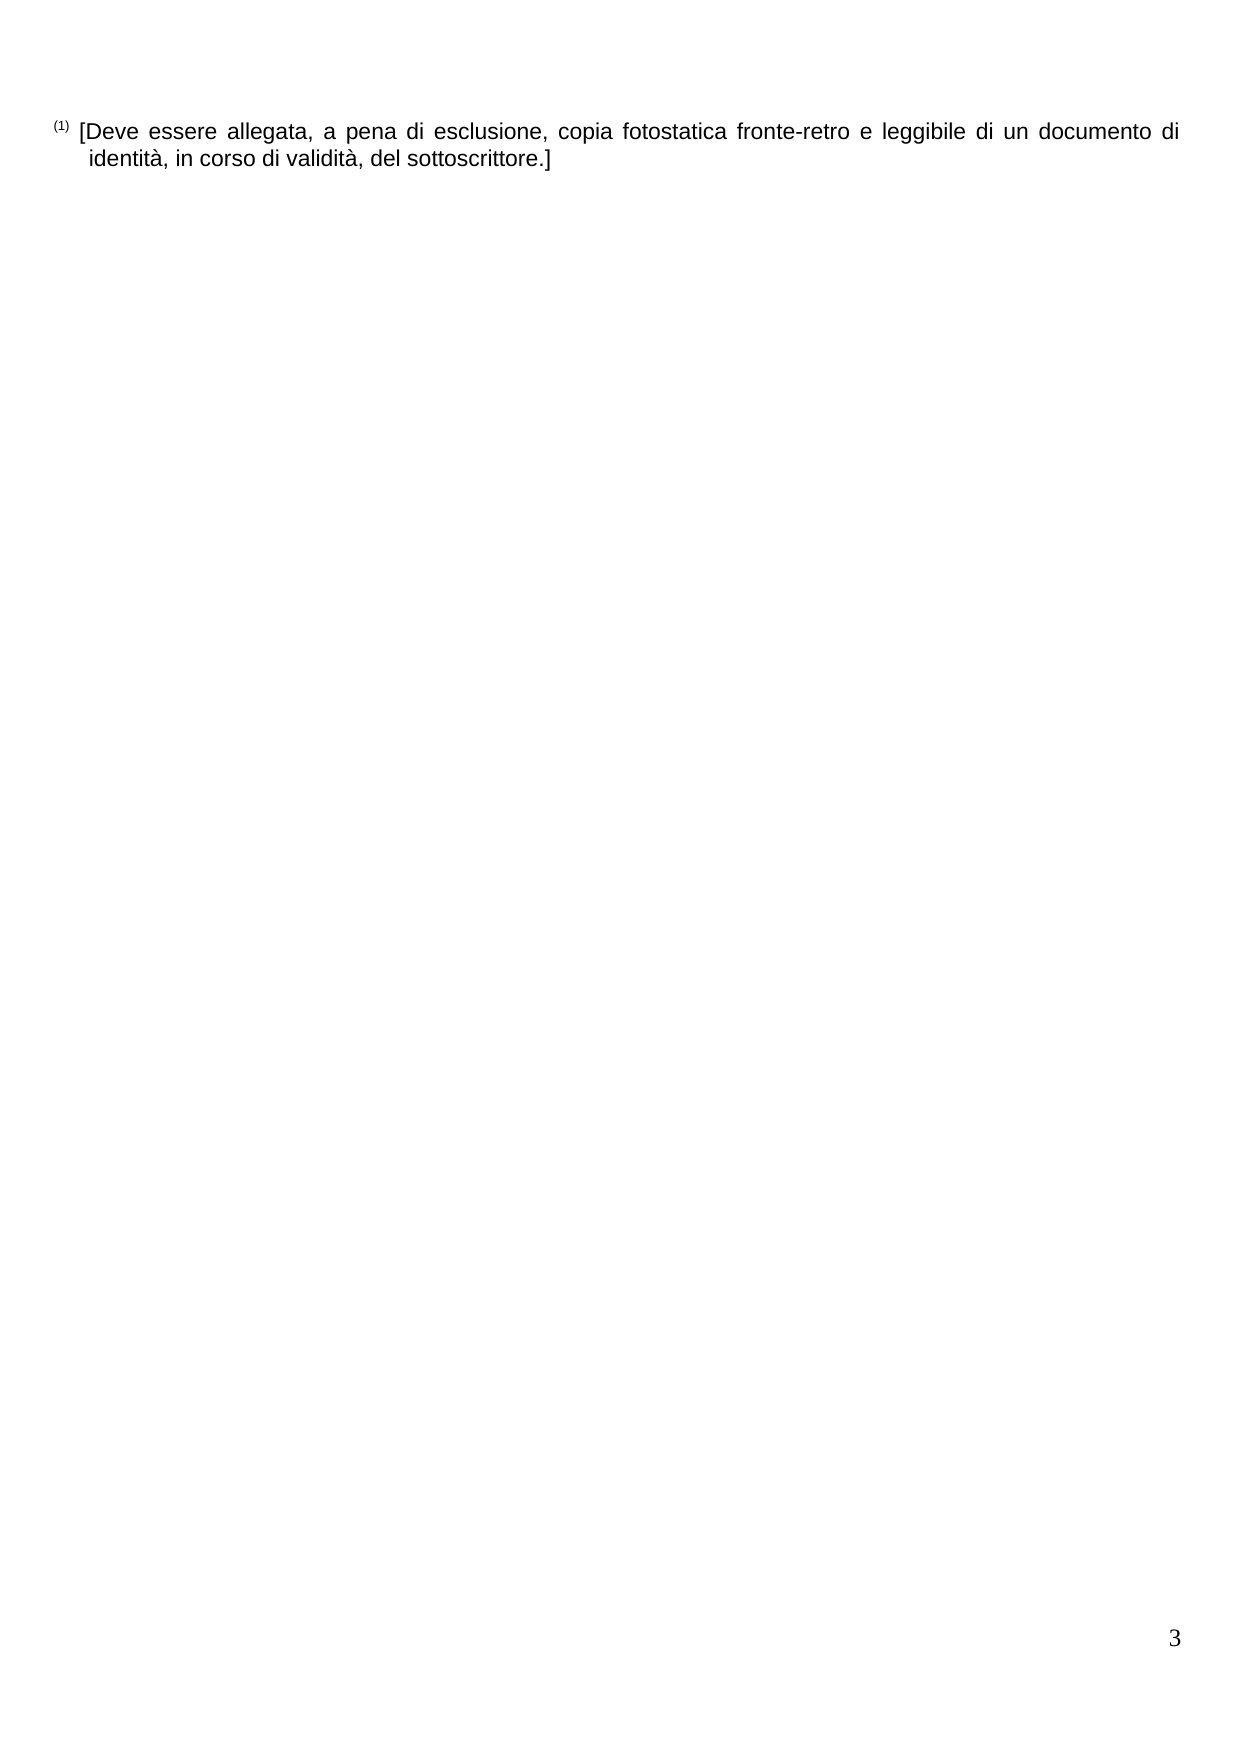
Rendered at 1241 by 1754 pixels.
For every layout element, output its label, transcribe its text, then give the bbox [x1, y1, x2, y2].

text (1) [Deve essere allegata, a pena di esclusione, copia fotostatica fronte-retro e leggibile di un documento di identità, in corso di validità, del sottoscrittore.] [53, 118, 1181, 171]
